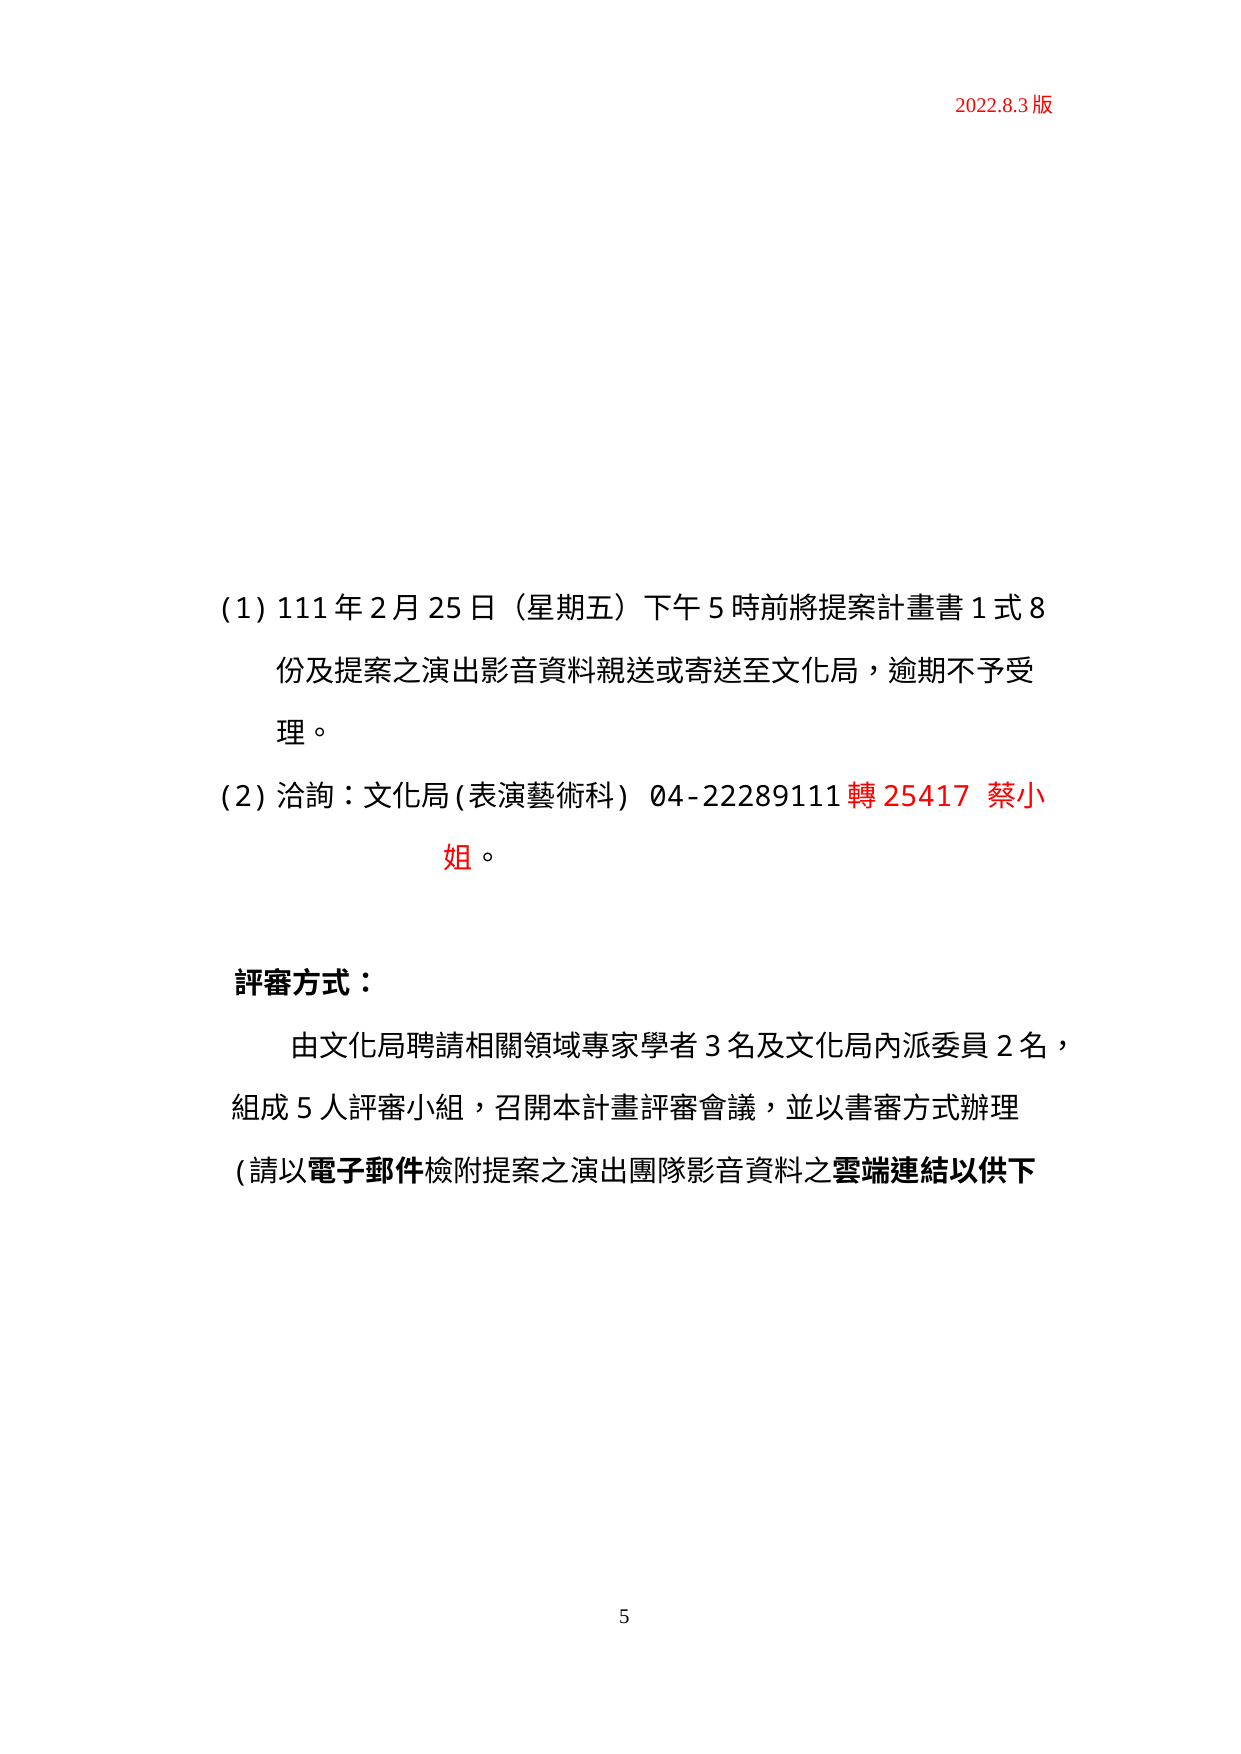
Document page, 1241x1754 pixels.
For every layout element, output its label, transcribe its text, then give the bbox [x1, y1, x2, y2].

list 111年2月25日（星期五）下午5時前將提案計畫書1式8份及提案之演出影音資料親送或寄送至文化局，逾期不予受理。 [217, 564, 1053, 752]
text 評審方式： [217, 939, 1053, 1002]
text 由文化局聘請相關領域專家學者3名及文化局內派委員2名，組成5人評審小組，召開本計畫評審會議，並以書審方式辦理 (請以電子郵件檢附提案之演出團隊影音資料之雲端連結以供下載，一團至少1分鐘，並註記團隊名稱)，由上開評審小組評審出獲委辦之區公所。 [231, 1002, 1053, 1189]
list 洽詢：文化局(表演藝術科) 04-22289111轉25417 蔡小姐。 [217, 752, 1053, 877]
